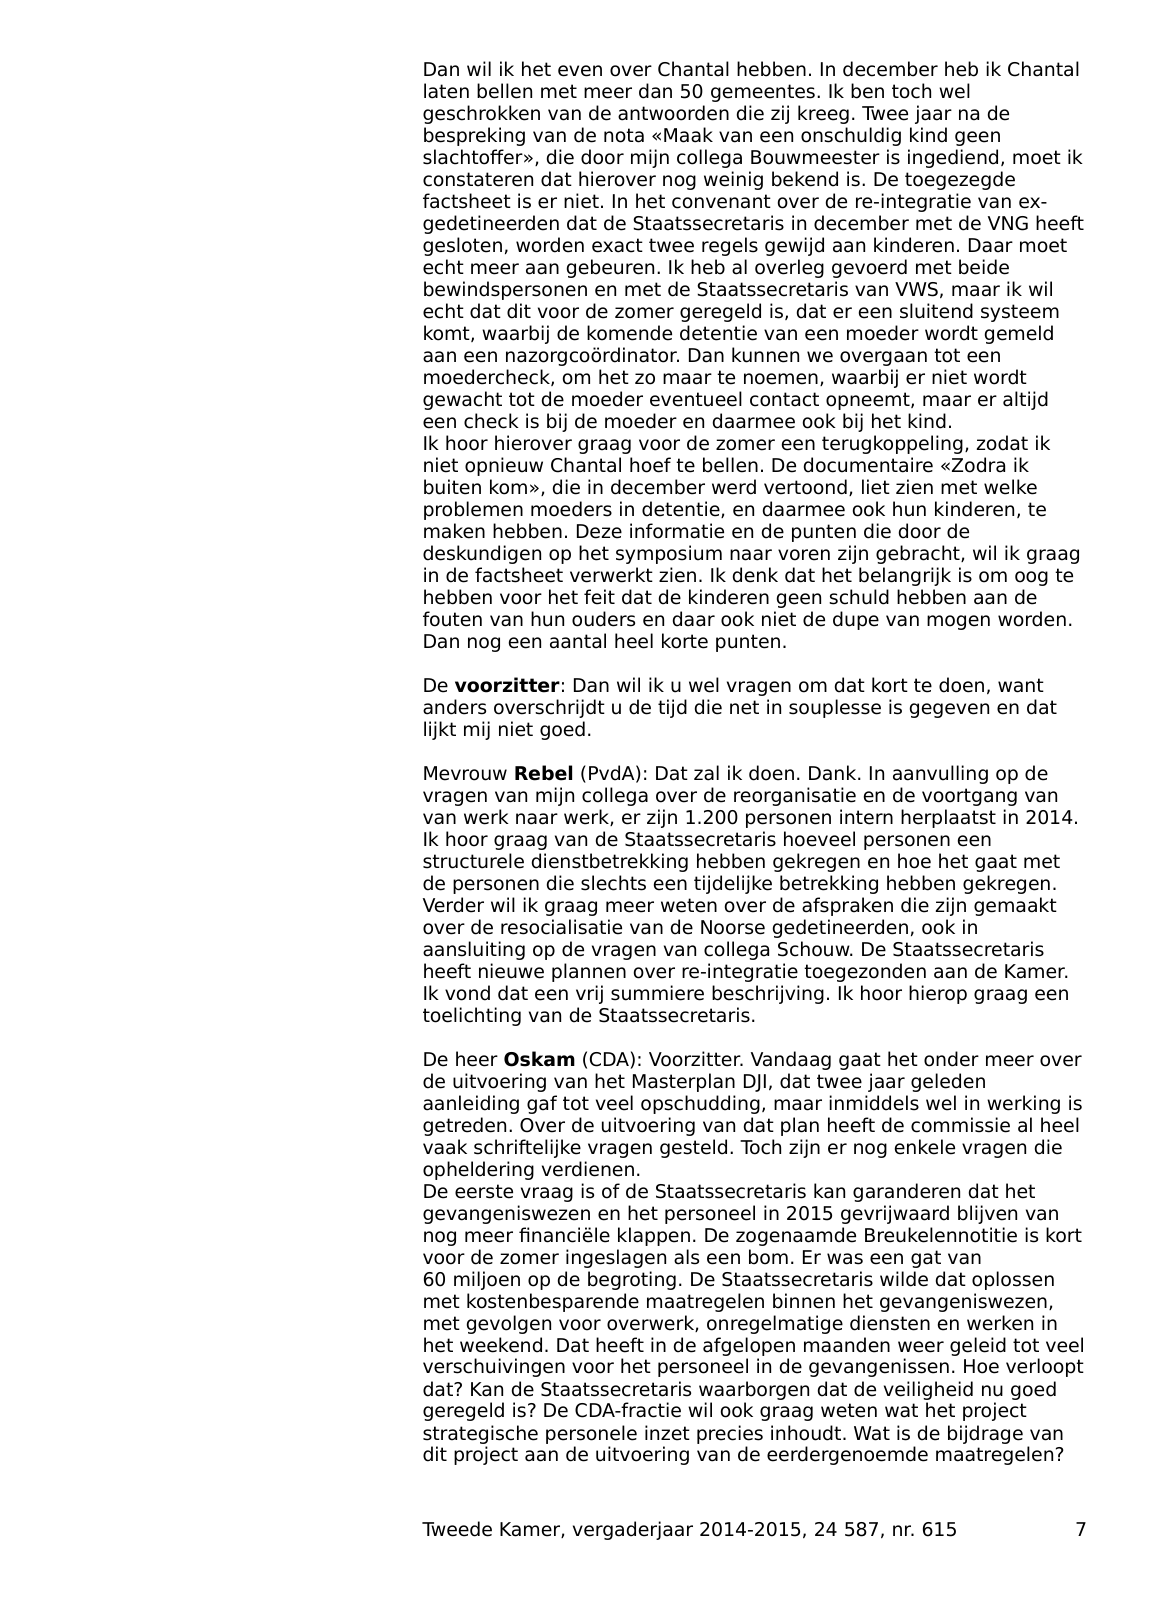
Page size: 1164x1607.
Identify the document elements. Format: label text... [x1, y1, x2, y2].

text Dan wil ik het even over Chantal hebben. In december heb ik Chantal laten bellen met meer dan 50 gemeentes. Ik ben toch wel geschrokken van de antwoorden die zij kreeg. Twee jaar na de bespreking van de nota «Maak van een onschuldig kind geen slachtoffer», die door mijn collega Bouwmeester is ingediend, moet ik constateren dat hierover nog weinig bekend is. De toegezegde factsheet is er niet. In het convenant over de re-integratie van ex-gedetineerden dat de Staatssecretaris in december met de VNG heeft gesloten, worden exact twee regels gewijd aan kinderen. Daar moet echt meer aan gebeuren. Ik heb al overleg gevoerd met beide bewindspersonen en met de Staatssecretaris van VWS, maar ik wil echt dat dit voor de zomer geregeld is, dat er een sluitend systeem komt, waarbij de komende detentie van een moeder wordt gemeld aan een nazorgcoördinator. Dan kunnen we overgaan tot een moedercheck, om het zo maar te noemen, waarbij er niet wordt gewacht tot de moeder eventueel contact opneemt, maar er altijd een check is bij de moeder en daarmee ook bij het kind. [422, 59, 1087, 433]
text Ik hoor hierover graag voor de zomer een terugkoppeling, zodat ik niet opnieuw Chantal hoef te bellen. De documentaire «Zodra ik buiten kom», die in december werd vertoond, liet zien met welke problemen moeders in detentie, en daarmee ook hun kinderen, te maken hebben. Deze informatie en de punten die door de deskundigen op het symposium naar voren zijn gebracht, wil ik graag in de factsheet verwerkt zien. Ik denk dat het belangrijk is om oog te hebben voor het feit dat de kinderen geen schuld hebben aan de fouten van hun ouders en daar ook niet de dupe van mogen worden. [422, 433, 1087, 631]
text Mevrouw Rebel (PvdA): Dat zal ik doen. Dank. In aanvulling op de vragen van mijn collega over de reorganisatie en de voortgang van van werk naar werk, er zijn 1.200 personen intern herplaatst in 2014. Ik hoor graag van de Staatssecretaris hoeveel personen een structurele dienstbetrekking hebben gekregen en hoe het gaat met de personen die slechts een tijdelijke betrekking hebben gekregen. Verder wil ik graag meer weten over de afspraken die zijn gemaakt over de resocialisatie van de Noorse gedetineerden, ook in aansluiting op de vragen van collega Schouw. De Staatssecretaris heeft nieuwe plannen over re-integratie toegezonden aan de Kamer. Ik vond dat een vrij summiere beschrijving. Ik hoor hierop graag een toelichting van de Staatssecretaris. [422, 763, 1087, 1027]
text De heer Oskam (CDA): Voorzitter. Vandaag gaat het onder meer over de uitvoering van het Masterplan DJI, dat twee jaar geleden aanleiding gaf tot veel opschudding, maar inmiddels wel in werking is getreden. Over de uitvoering van dat plan heeft de commissie al heel vaak schriftelijke vragen gesteld. Toch zijn er nog enkele vragen die opheldering verdienen. [422, 1049, 1087, 1181]
text Dan nog een aantal heel korte punten. [422, 631, 1087, 652]
text De eerste vraag is of de Staatssecretaris kan garanderen dat het gevangeniswezen en het personeel in 2015 gevrijwaard blijven van nog meer financiële klappen. De zogenaamde Breukelennotitie is kort voor de zomer ingeslagen als een bom. Er was een gat van 60 miljoen op de begroting. De Staatssecretaris wilde dat oplossen met kostenbesparende maatregelen binnen het gevangeniswezen, met gevolgen voor overwerk, onregelmatige diensten en werken in het weekend. Dat heeft in de afgelopen maanden weer geleid tot veel verschuivingen voor het personeel in de gevangenissen. Hoe verloopt dat? Kan de Staatssecretaris waarborgen dat de veiligheid nu goed geregeld is? De CDA-fractie wil ook graag weten wat het project strategische personele inzet precies inhoudt. Wat is de bijdrage van dit project aan de uitvoering van de eerdergenoemde maatregelen? [422, 1181, 1087, 1466]
text De voorzitter: Dan wil ik u wel vragen om dat kort te doen, want anders overschrijdt u de tijd die net in souplesse is gegeven en dat lijkt mij niet goed. [422, 675, 1087, 741]
